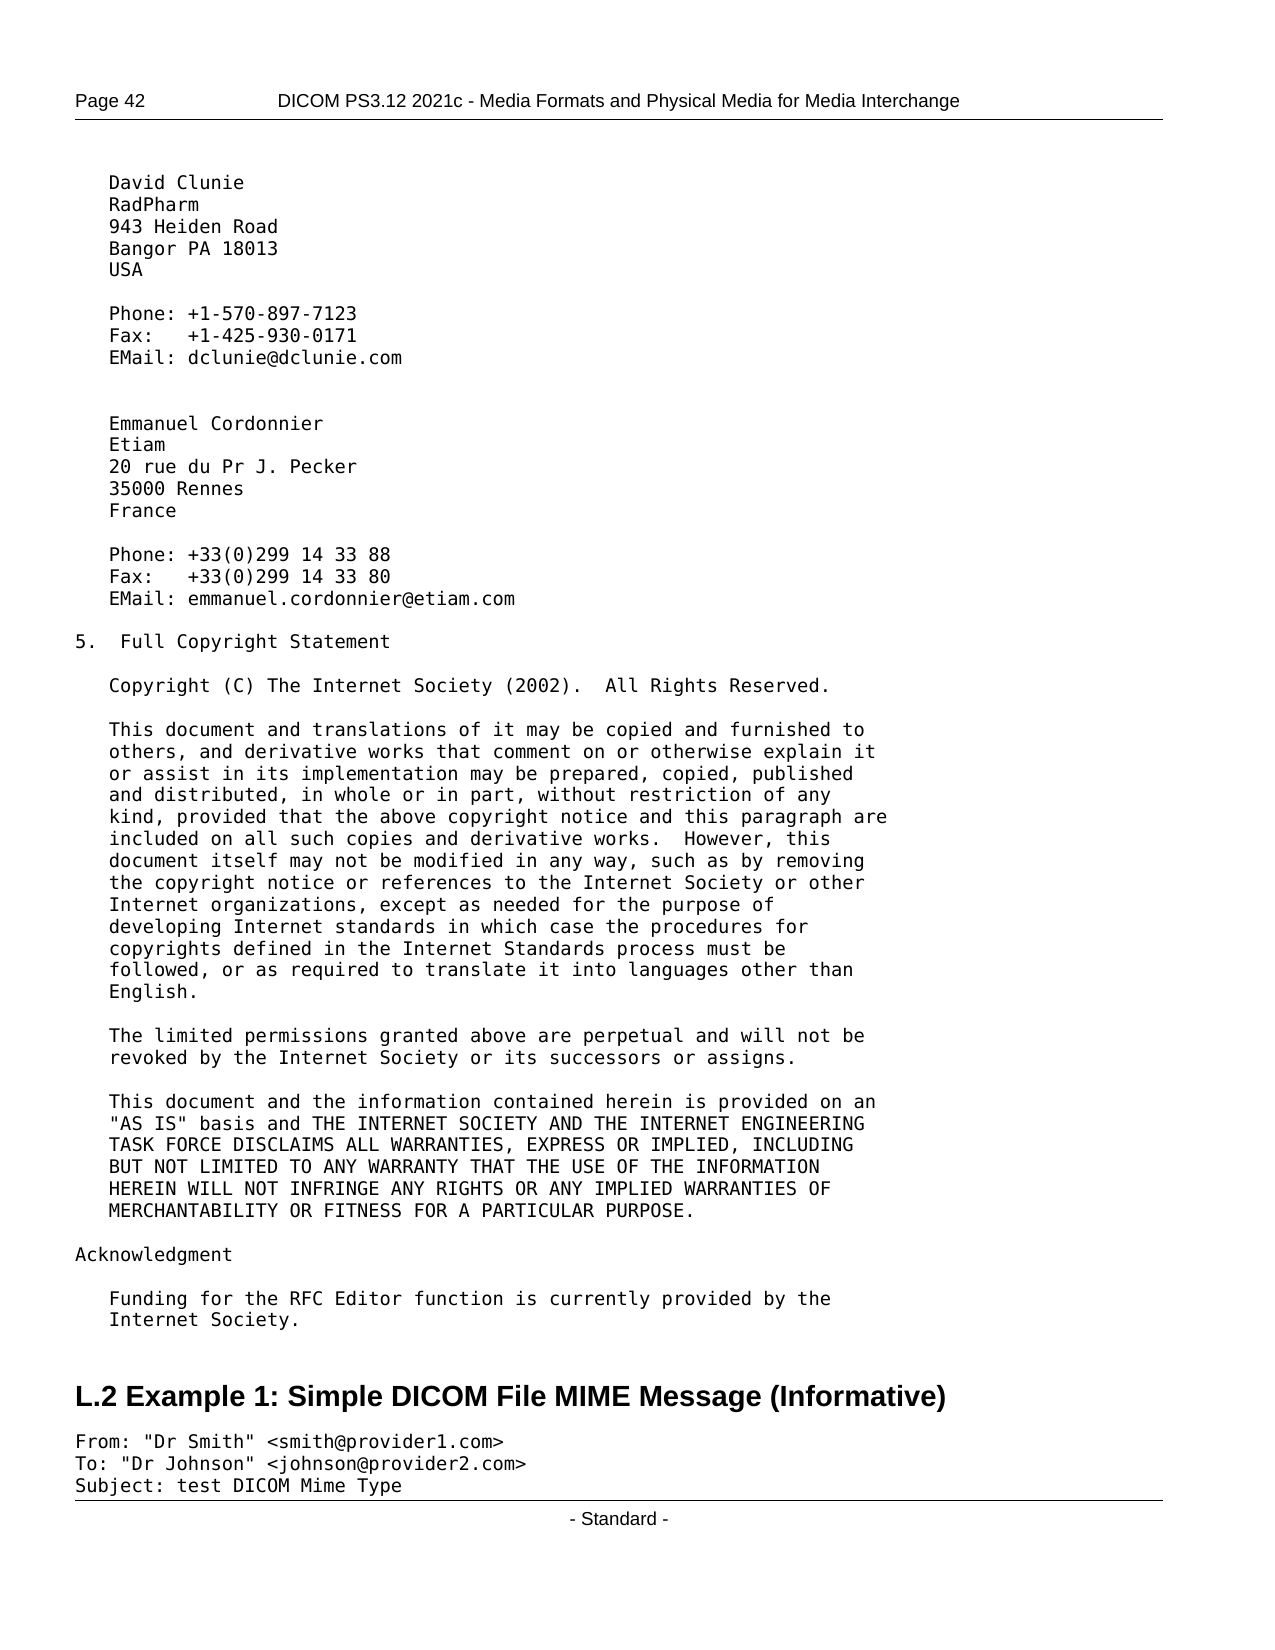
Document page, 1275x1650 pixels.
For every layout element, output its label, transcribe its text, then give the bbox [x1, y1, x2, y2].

text From: "Dr Smith" <smith@provider1.com> To: "Dr Johnson" <johnson@provider2.com> Subject: test DICOM Mime Type [75, 1431, 1162, 1497]
text David Clunie RadPharm 943 Heiden Road Bangor PA 18013 USA Phone: +1-570-897-7123 Fax: +1-425-930-0171 EMail: dclunie@dclunie.com Emmanuel Cordonnier Etiam 20 rue du Pr J. Pecker 35000 Rennes France Phone: +33(0)299 14 33 88 Fax: +33(0)299 14 33 80 EMail: emmanuel.cordonnier@etiam.com 5. Full Copyright Statement Copyright (C) The Internet Society (2002). All Rights Reserved. This document and translations of it may be copied and furnished to others, and derivative works that comment on or otherwise explain it or assist in its implementation may be prepared, copied, published and distributed, in whole or in part, without restriction of any kind, provided that the above copyright notice and this paragraph are included on all such copies and derivative works. However, this document itself may not be modified in any way, such as by removing the copyright notice or references to the Internet Society or other Internet organizations, except as needed for the purpose of developing Internet standards in which case the procedures for copyrights defined in the Internet Standards process must be followed, or as required to translate it into languages other than English. The limited permissions granted above are perpetual and will not be revoked by the Internet Society or its successors or assigns. This document and the information contained herein is provided on an "AS IS" basis and THE INTERNET SOCIETY AND THE INTERNET ENGINEERING TASK FORCE DISCLAIMS ALL WARRANTIES, EXPRESS OR IMPLIED, INCLUDING BUT NOT LIMITED TO ANY WARRANTY THAT THE USE OF THE INFORMATION HEREIN WILL NOT INFRINGE ANY RIGHTS OR ANY IMPLIED WARRANTIES OF MERCHANTABILITY OR FITNESS FOR A PARTICULAR PURPOSE. Acknowledgment Funding for the RFC Editor function is currently provided by the Internet Society. [75, 150, 1162, 1360]
text L.2 Example 1: Simple DICOM File MIME Message (Informative) [75, 1379, 1162, 1412]
